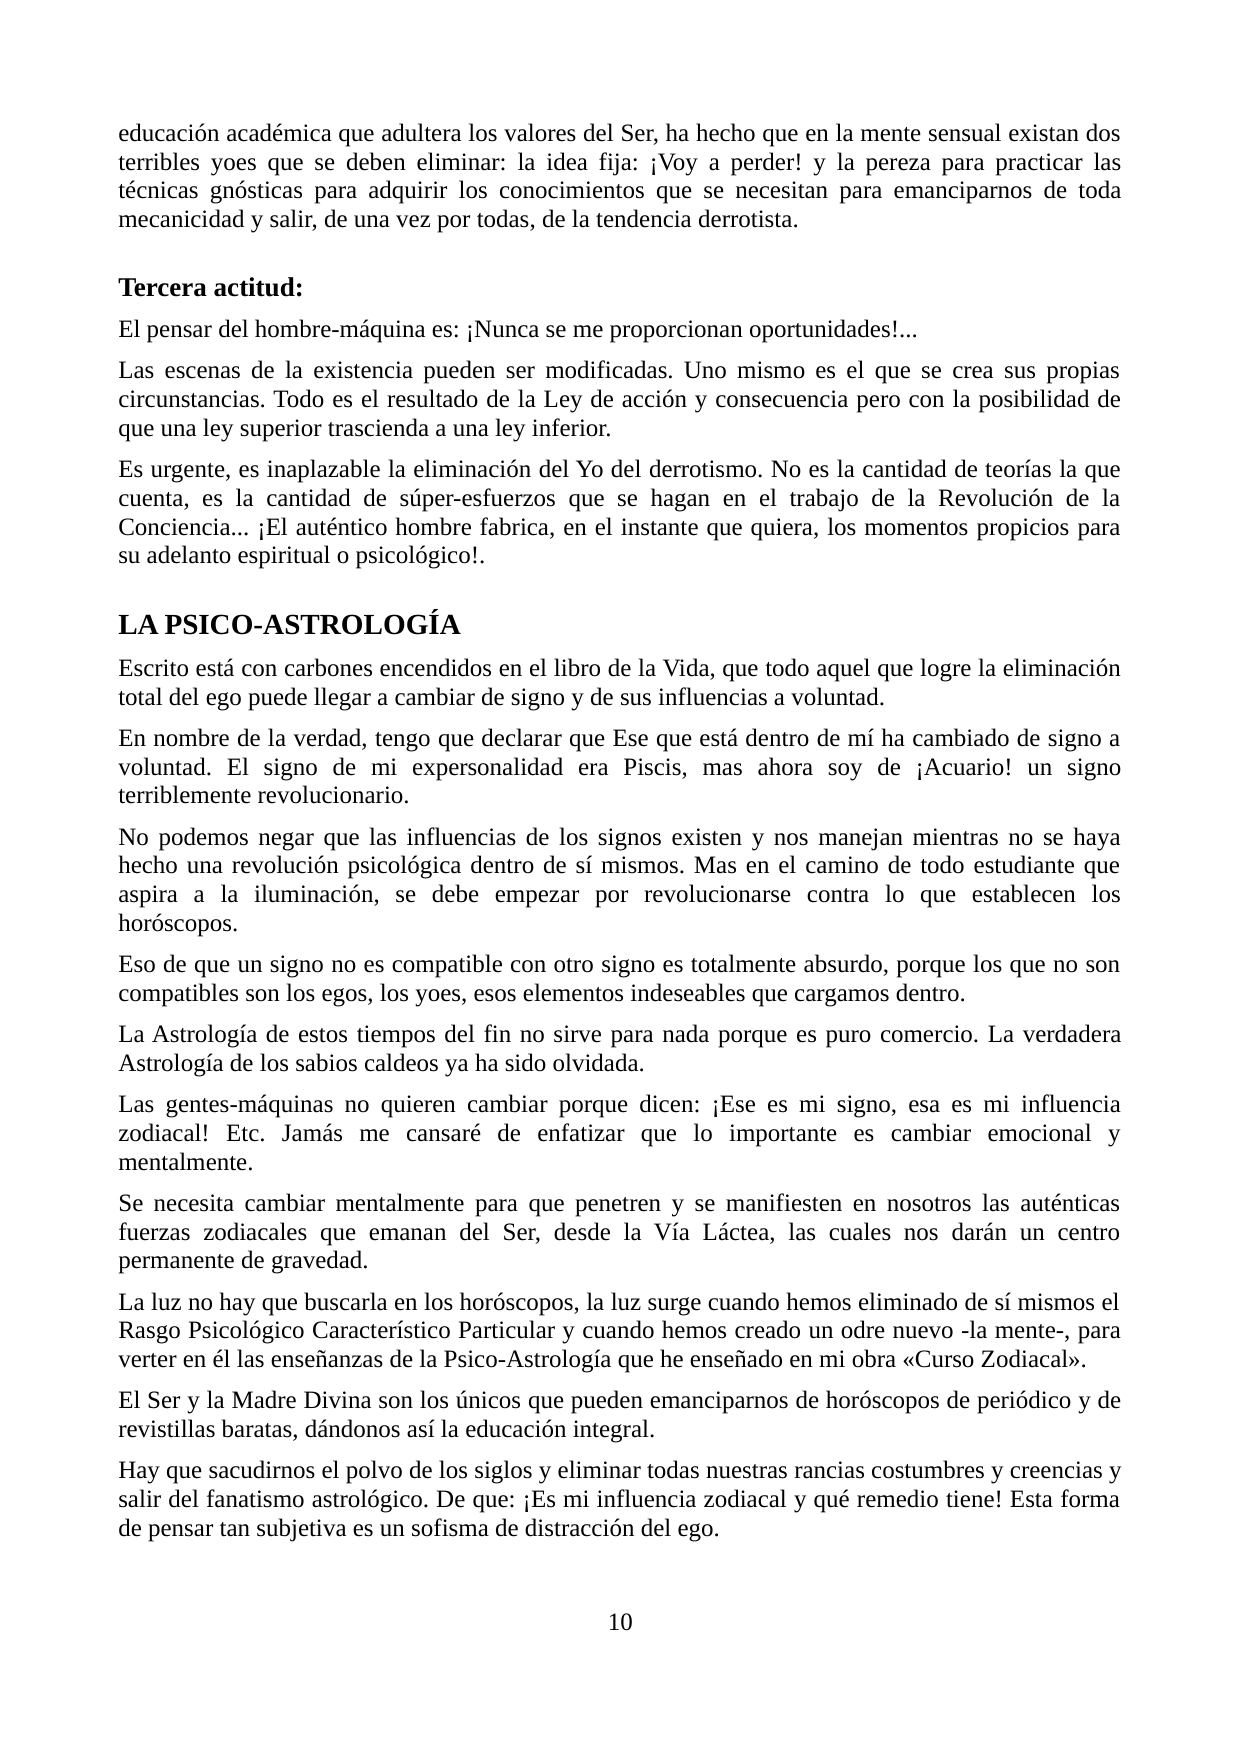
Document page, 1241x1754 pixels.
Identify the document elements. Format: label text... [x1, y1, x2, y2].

text Las gentes-máquinas no quieren cambiar porque dicen: ¡Ese es mi signo, esa es mi influencia zodiacal! Etc. Jamás me cansaré de enfatizar que lo importante es cambiar emocional y mentalmente. [118, 1089, 1122, 1175]
text En nombre de la verdad, tengo que declarar que Ese que está dentro de mí ha cambiado de signo a voluntad. El signo de mi expersonalidad era Piscis, mas ahora soy de ¡Acuario! un signo terriblemente revolucionario. [118, 723, 1122, 809]
text Eso de que un signo no es compatible con otro signo es totalmente absurdo, porque los que no son compatibles son los egos, los yoes, esos elementos indeseables que cargamos dentro. [118, 949, 1122, 1007]
text Se necesita cambiar mentalmente para que penetren y se manifiesten en nosotros las auténticas fuerzas zodiacales que emanan del Ser, desde la Vía Láctea, las cuales nos darán un centro permanente de gravedad. [118, 1188, 1122, 1274]
text Las escenas de la existencia pueden ser modificadas. Uno mismo es el que se crea sus propias circunstancias. Todo es el resultado de la Ley de acción y consecuencia pero con la posibilidad de que una ley superior trascienda a una ley inferior. [118, 356, 1122, 442]
subtitle Tercera actitud: [118, 271, 1122, 302]
text La luz no hay que buscarla en los horóscopos, la luz surge cuando hemos eliminado de sí mismos el Rasgo Psicológico Característico Particular y cuando hemos creado un odre nuevo -la mente-, para verter en él las enseñanzas de la Psico-Astrología que he enseñado en mi obra «Curso Zodiacal». [118, 1287, 1122, 1373]
text Escrito está con carbones encendidos en el libro de la Vida, que todo aquel que logre la eliminación total del ego puede llegar a cambiar de signo y de sus influencias a voluntad. [118, 653, 1122, 710]
text El Ser y la Madre Divina son los únicos que pueden emanciparnos de horóscopos de periódico y de revistillas baratas, dándonos así la educación integral. [118, 1385, 1122, 1443]
subtitle LA PSICO-ASTROLOGÍA [118, 607, 1122, 640]
text Hay que sacudirnos el polvo de los siglos y eliminar todas nuestras rancias costumbres y creencias y salir del fanatismo astrológico. De que: ¡Es mi influencia zodiacal y qué remedio tiene! Esta forma de pensar tan subjetiva es un sofisma de distracción del ego. [118, 1455, 1122, 1542]
text La Astrología de estos tiempos del fin no sirve para nada porque es puro comercio. La verdadera Astrología de los sabios caldeos ya ha sido olvidada. [118, 1019, 1122, 1077]
text No podemos negar que las influencias de los signos existen y nos manejan mientras no se haya hecho una revolución psicológica dentro de sí mismos. Mas en el camino de todo estudiante que aspira a la iluminación, se debe empezar por revolucionarse contra lo que establecen los horóscopos. [118, 822, 1122, 937]
text educación académica que adultera los valores del Ser, ha hecho que en la mente sensual existan dos terribles yoes que se deben eliminar: la idea fija: ¡Voy a perder! y la pereza para practicar las técnicas gnósticas para adquirir los conocimientos que se necesitan para emanciparnos de toda mecanicidad y salir, de una vez por todas, de la tendencia derrotista. [118, 118, 1122, 233]
text Es urgente, es inaplazable la eliminación del Yo del derrotismo. No es la cantidad de teorías la que cuenta, es la cantidad de súper-esfuerzos que se hagan en el trabajo de la Revolución de la Conciencia... ¡El auténtico hombre fabrica, en el instante que quiera, los momentos propicios para su adelanto espiritual o psicológico!. [118, 454, 1122, 569]
text El pensar del hombre-máquina es: ¡Nunca se me proporcionan oportunidades!... [118, 314, 1122, 343]
